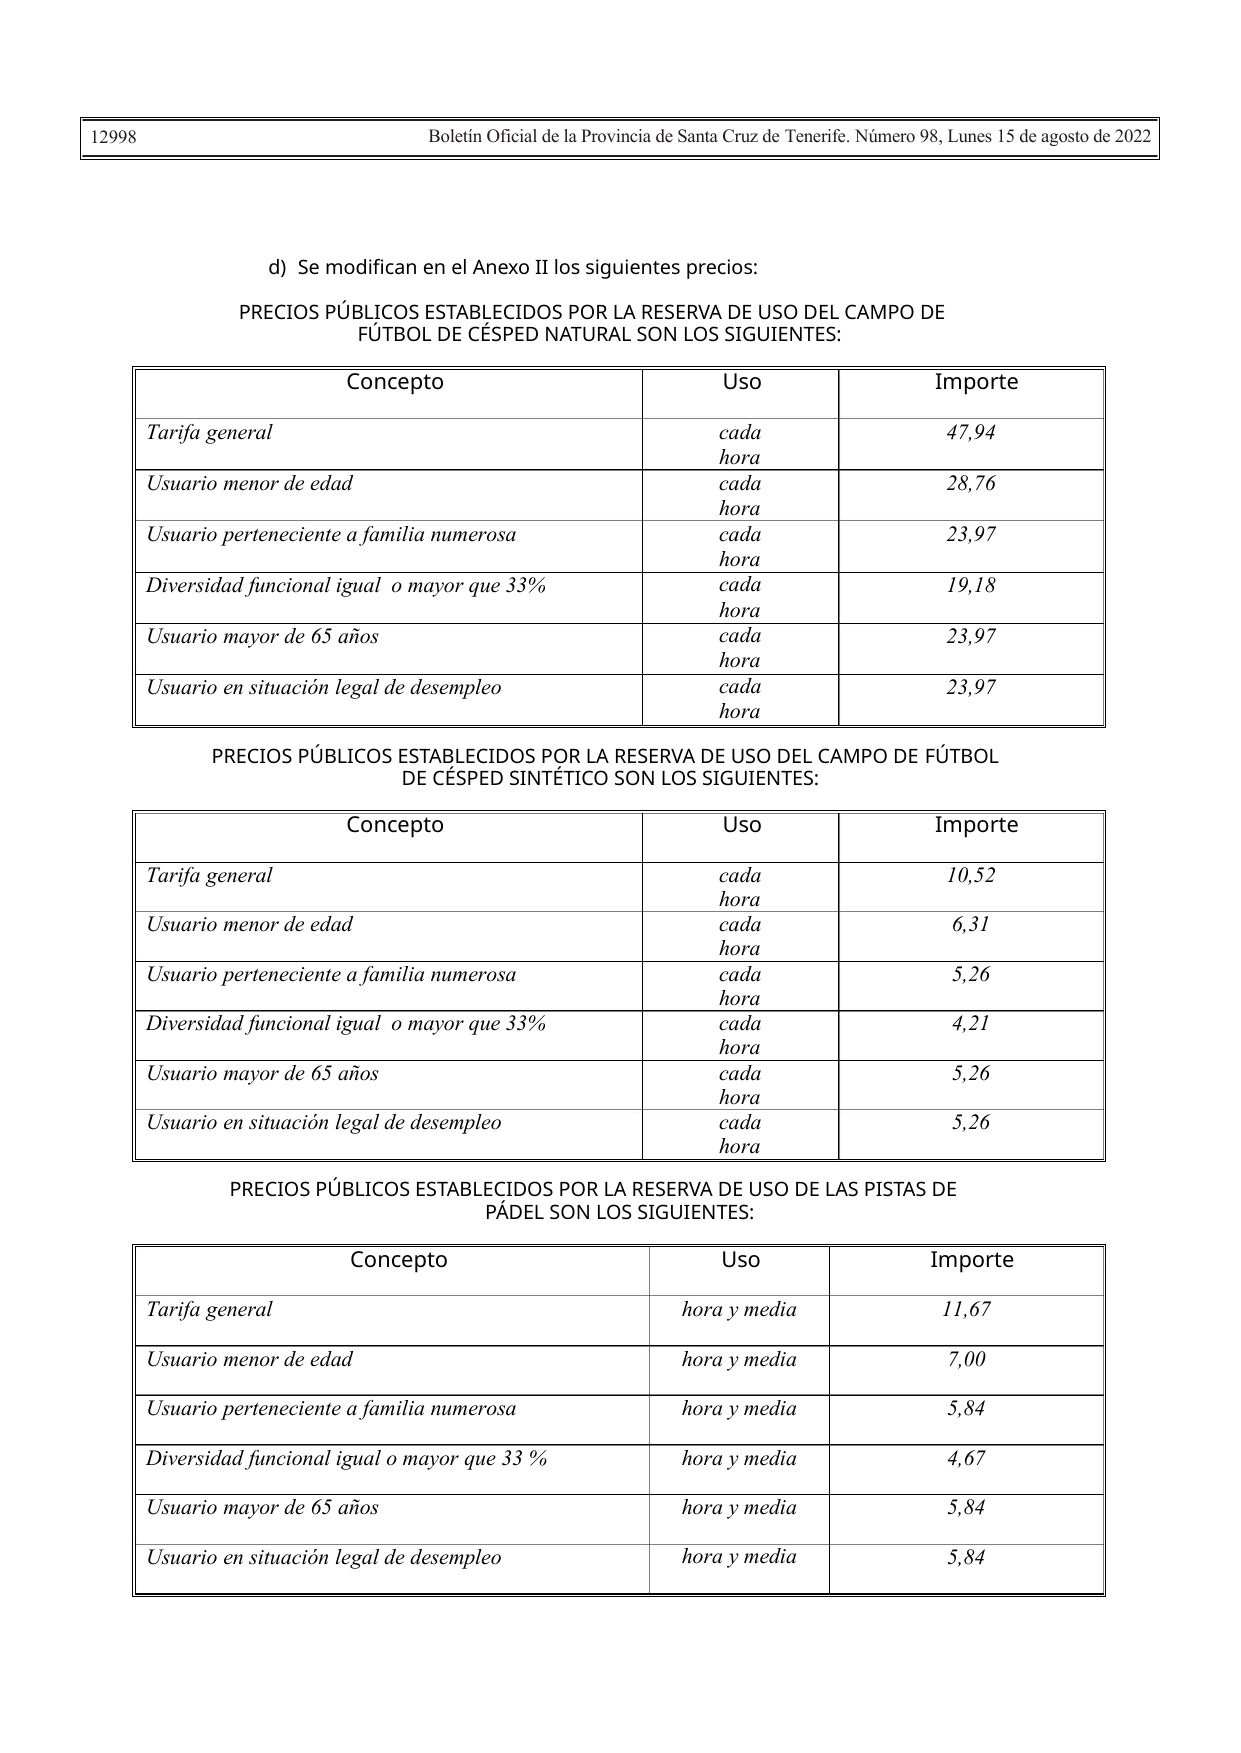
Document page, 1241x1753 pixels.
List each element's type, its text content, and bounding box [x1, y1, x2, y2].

text cada [719, 674, 786, 699]
text 19,18 [946, 573, 1032, 597]
text Concepto [346, 370, 456, 394]
picture [133, 811, 1105, 1161]
text hora y media [682, 1545, 821, 1569]
text 1 [90, 127, 99, 148]
text cada [719, 522, 786, 546]
text Diversidad funcional igual o mayor que 33% [146, 1011, 569, 1035]
text 7,00 [947, 1347, 1027, 1371]
text 5,26 [952, 962, 1015, 986]
text Usuario perteneciente a familia numerosa [146, 962, 569, 986]
text Uso [722, 370, 783, 394]
text 28,76 [946, 471, 1032, 495]
text hora [719, 496, 786, 520]
text Importe [935, 370, 1032, 394]
text hora y media [682, 1446, 821, 1470]
text hora [719, 1035, 786, 1059]
text hora [719, 986, 786, 1010]
text hora y media [682, 1396, 821, 1420]
text PRECIOS PÚBLICOS ESTABLECIDOS POR LA RESERVA DE USO DE LAS PISTAS DE [229, 1179, 1061, 1201]
text hora [719, 547, 786, 571]
text cada [719, 573, 786, 597]
text cada [719, 912, 786, 937]
text Usuario en situación legal de desempleo [146, 1545, 525, 1569]
text Importe [935, 813, 1032, 838]
text Concepto [346, 813, 456, 838]
text PRECIOS PÚBLICOS ESTABLECIDOS POR LA RESERVA DE USO DEL CAMPO DE [238, 302, 1023, 324]
text Uso [722, 813, 783, 838]
picture [81, 118, 1159, 159]
text Usuario mayor de 65 años [146, 624, 569, 648]
text Diversidad funcional igual o mayor que 33 % [146, 1446, 570, 1470]
text Diversidad funcional igual o mayor que 33% [146, 573, 569, 597]
text 6,31 [952, 912, 1032, 937]
text 4,21 [952, 1011, 1015, 1035]
picture [133, 1245, 1105, 1596]
text Uso [721, 1248, 781, 1272]
text PÁDEL SON LOS SIGUIENTES: [485, 1201, 1061, 1223]
text Usuario mayor de 65 años [146, 1061, 569, 1085]
text hora [719, 700, 786, 724]
text 23,97 [946, 522, 1032, 546]
text Boletín Oficial de la Provincia de Santa Cruz de Tenerife. Número 98, Lunes 15 de agosto de 2022 [428, 126, 1177, 147]
text Usuario perteneciente a familia numerosa [146, 522, 569, 546]
text cada [719, 623, 786, 648]
text PRECIOS PÚBLICOS ESTABLECIDOS POR LA RESERVA DE USO DEL CAMPO DE FÚTBOL [211, 745, 1080, 767]
text Tarifa general [146, 1297, 297, 1321]
text cada [719, 1061, 786, 1085]
text 11,67 [941, 1297, 1027, 1321]
text 4,67 [947, 1446, 1010, 1470]
text hora [719, 649, 786, 673]
text hora [719, 445, 786, 469]
text Usuario mayor de 65 años [146, 1495, 570, 1519]
text cada [719, 962, 786, 986]
text DE CÉSPED SINTÉTICO SON LOS SIGUIENTES: [401, 767, 1080, 790]
text cada [719, 1011, 786, 1035]
text hora [719, 937, 786, 961]
text 47,94 [946, 420, 1032, 444]
text 5,84 [947, 1396, 1010, 1420]
text cada [719, 471, 786, 495]
text Usuario perteneciente a familia numerosa [146, 1396, 570, 1420]
text 23,97 [946, 675, 1032, 699]
text hora [719, 598, 786, 622]
text hora [719, 1134, 786, 1158]
text cada [719, 863, 786, 887]
text 5,26 [952, 1061, 1015, 1085]
text Tarifa general [146, 863, 297, 887]
text Usuario en situación legal de desempleo [146, 675, 525, 699]
text Importe [930, 1248, 1027, 1272]
text Concepto [350, 1248, 460, 1272]
text hora y media [682, 1495, 821, 1519]
text 5,84 [947, 1495, 1010, 1519]
text cada [719, 420, 786, 444]
text Usuario menor de edad [146, 912, 377, 937]
text hora [719, 887, 786, 911]
text 23,97 [946, 624, 1032, 648]
text Usuario menor de edad [146, 1347, 377, 1371]
text 5,84 [947, 1545, 1010, 1569]
text Tarifa general [146, 420, 297, 444]
text 10,52 [946, 863, 1032, 887]
text Usuario en situación legal de desempleo [146, 1110, 525, 1134]
text Usuario menor de edad [146, 471, 377, 495]
text cada [719, 1110, 786, 1134]
text d) Se modifican en el Anexo II los siguientes precios: [268, 257, 940, 279]
text FÚTBOL DE CÉSPED NATURAL SON LOS SIGUIENTES: [357, 324, 1023, 346]
picture [133, 367, 1105, 727]
text hora y media [682, 1297, 821, 1321]
text hora [719, 1085, 786, 1109]
text hora y media [682, 1347, 821, 1371]
text 2998 [99, 127, 162, 148]
text 5,26 [952, 1110, 1015, 1134]
